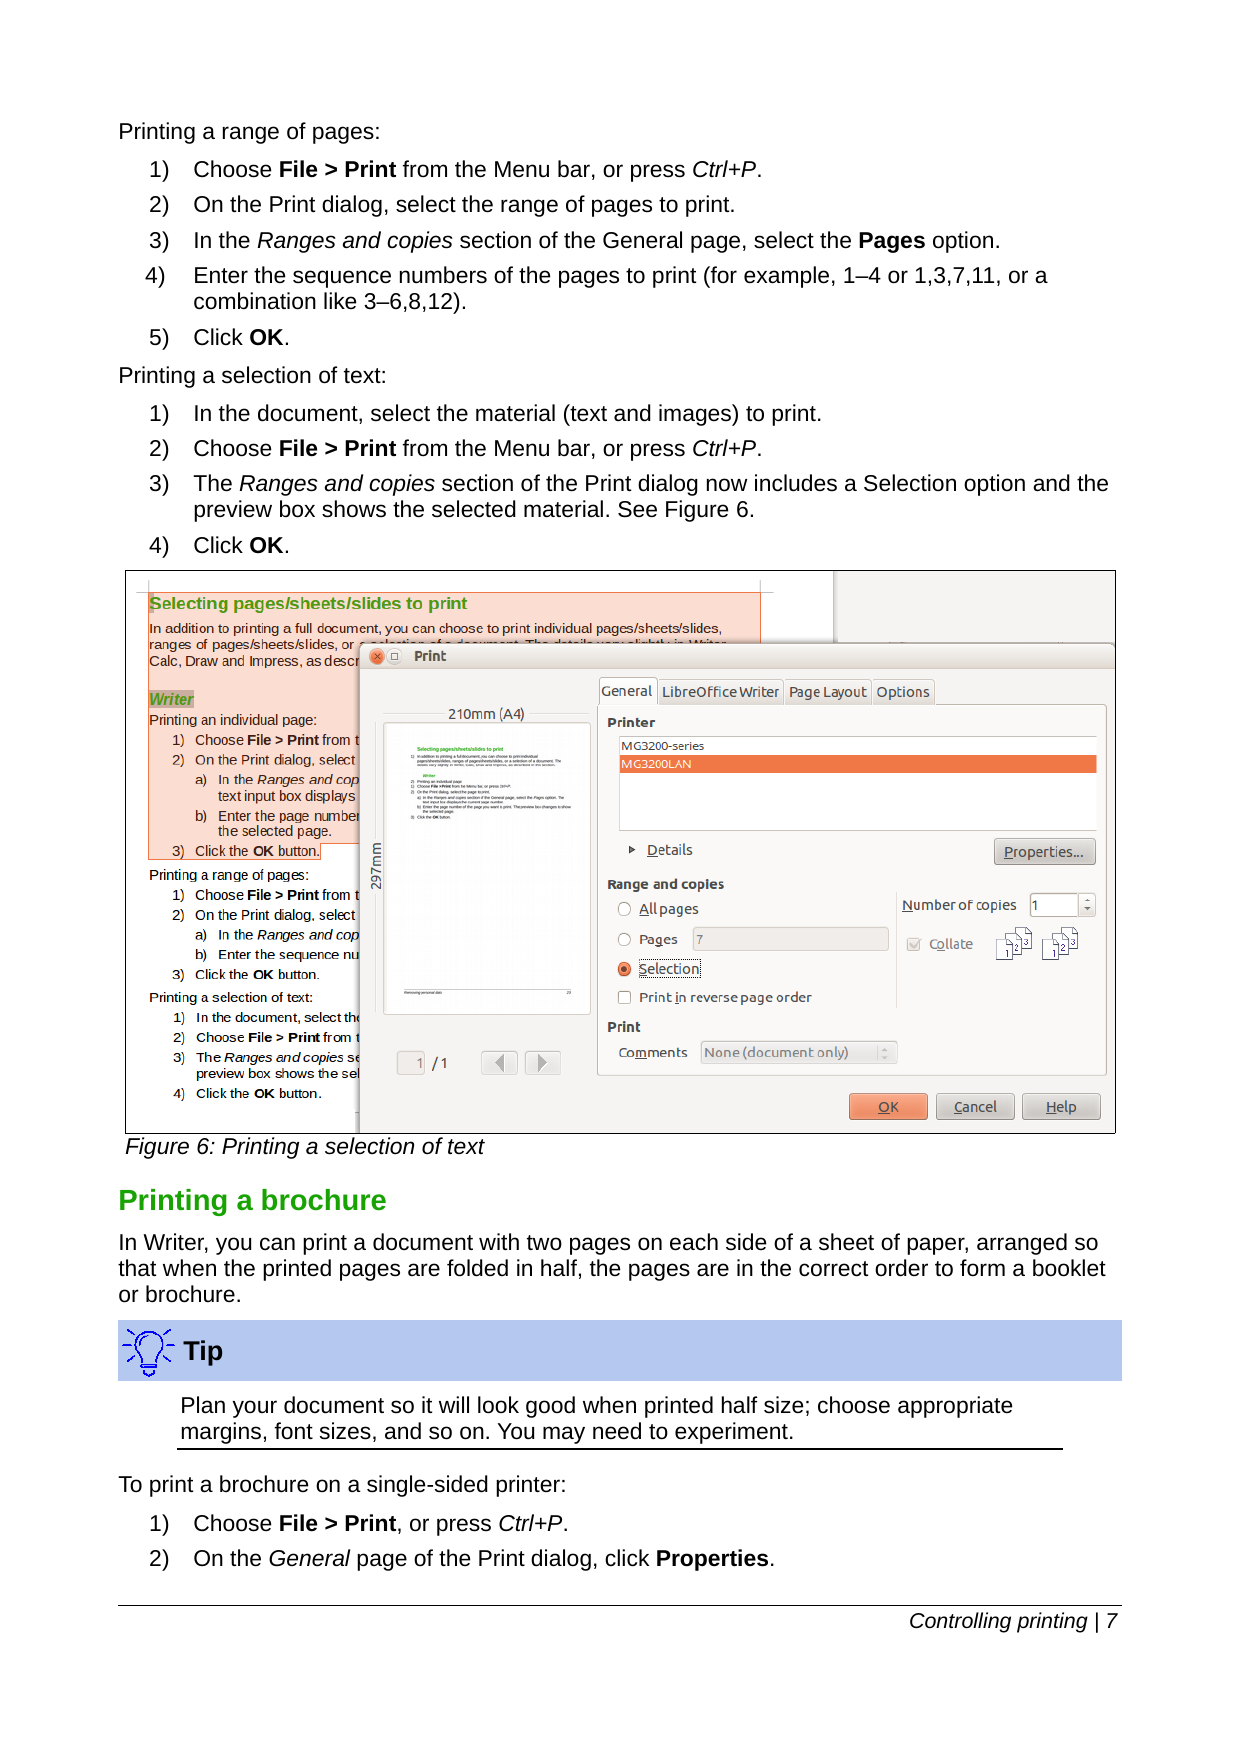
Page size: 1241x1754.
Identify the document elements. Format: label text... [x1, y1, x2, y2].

list Click OK. [169, 323, 1122, 350]
text Figure 6: Printing a selection of text [125, 1134, 1115, 1160]
text Plan your document so it will look good when printed half size; choose appropriate margins, font sizes, and so on. You may need to experiment. [177, 1389, 1063, 1448]
list Choose File > Print from the Menu bar, or press Ctrl+P. [169, 156, 1122, 183]
list On the General page of the Print dialog, click Properties. [169, 1545, 1122, 1571]
list The Ranges and copies section of the Print dialog now includes a Selection option and the preview box shows the selected material. See Figure 6. [169, 470, 1122, 523]
list Click OK. [169, 532, 1122, 558]
list In the Ranges and copies section of the General page, select the Pages option. [169, 227, 1122, 253]
subtitle Printing a brochure [118, 1183, 1122, 1217]
picture [126, 571, 1115, 1133]
list Choose File > Print from the Menu bar, or press Ctrl+P. [169, 435, 1122, 461]
list Printing a selection of text: [118, 362, 1122, 388]
list In the document, select the material (text and images) to print. [169, 400, 1122, 426]
list On the Print dialog, select the range of pages to print. [169, 191, 1122, 218]
text In Writer, you can print a document with two pages on each side of a sheet of paper, arranged so that when the printed pages are folded in half, the pages are in the correct order to form a booklet or brochure. [118, 1229, 1122, 1308]
picture [119, 1321, 179, 1381]
list Enter the sequence numbers of the pages to print (for example, 1–4 or 1,3,7,11, or a combination like 3–6,8,12). [165, 262, 1122, 314]
list Printing a range of pages: [118, 118, 1122, 144]
list To print a brochure on a single-sided printer: [118, 1471, 1122, 1497]
list Choose File > Print, or press Ctrl+P. [169, 1509, 1122, 1536]
subtitle Tip [118, 1320, 1122, 1381]
